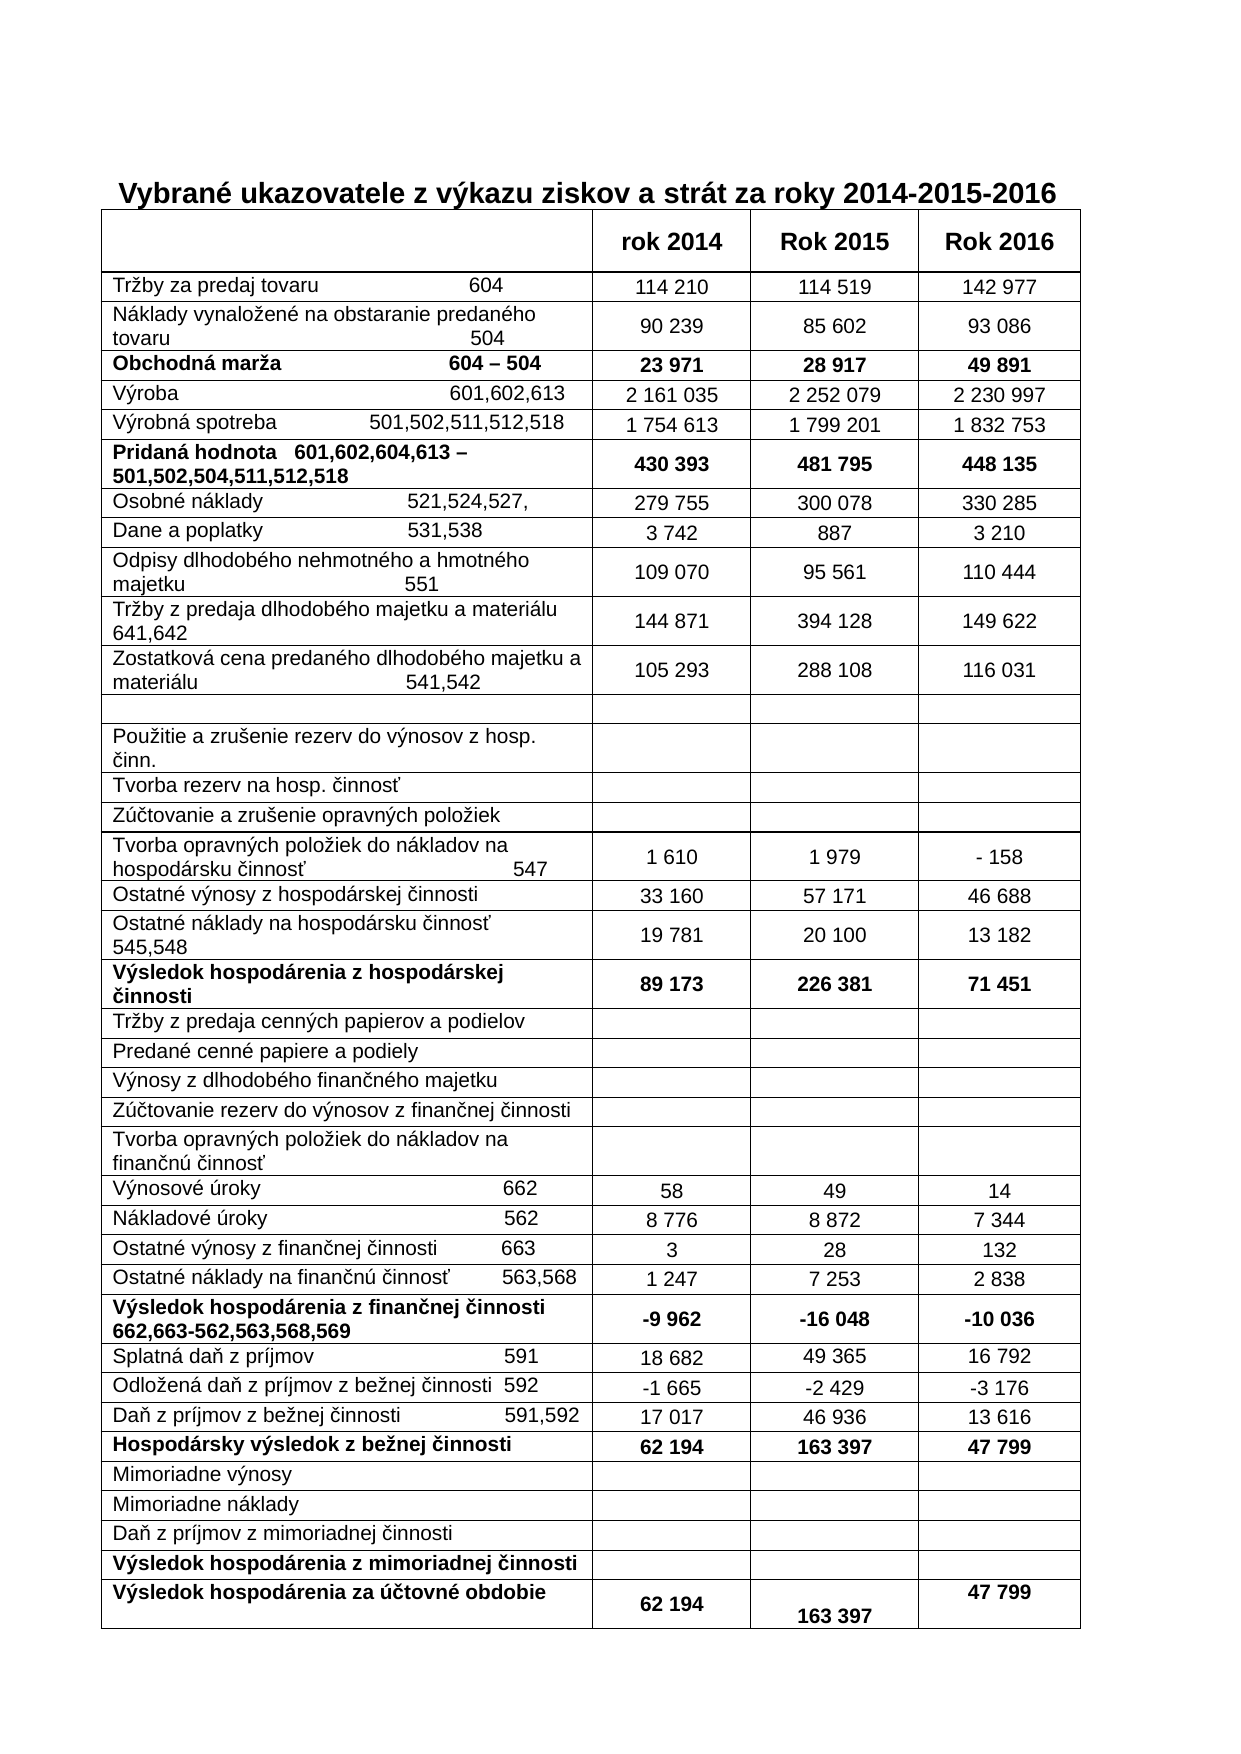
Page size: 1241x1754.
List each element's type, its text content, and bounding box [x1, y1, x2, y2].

table_cell 23 971 [593, 351, 750, 379]
table_cell 14 [919, 1176, 1080, 1205]
table_cell Splatná daň z príjmov 591 [102, 1344, 592, 1372]
table_cell [593, 1068, 750, 1097]
table_cell Tvorba opravných položiek do nákladov na hospodársku činnosť 547 [102, 833, 592, 880]
table_cell 300 078 [751, 489, 918, 517]
table_cell [751, 1462, 918, 1490]
table_cell [593, 1039, 750, 1067]
table_cell [593, 1462, 750, 1490]
table_cell [593, 803, 750, 831]
table_cell [751, 1068, 918, 1097]
table_cell [751, 1491, 918, 1520]
table_cell 13 616 [919, 1403, 1080, 1431]
table_cell 8 872 [751, 1206, 918, 1234]
table_cell [751, 1009, 918, 1037]
table_cell Zúčtovanie a zrušenie opravných položiek [102, 803, 592, 831]
table_cell Zostatková cena predaného dlhodobého majetku a materiálu 541,542 [102, 646, 592, 694]
table_cell [751, 1127, 918, 1175]
table_cell 20 100 [751, 911, 918, 959]
table_cell 116 031 [919, 646, 1080, 694]
table_cell Predané cenné papiere a podiely [102, 1039, 592, 1067]
table_cell - 158 [919, 833, 1080, 880]
table_cell Tvorba opravných položiek do nákladov na finančnú činnosť [102, 1127, 592, 1175]
table_cell 142 977 [919, 273, 1080, 301]
table_cell [593, 1491, 750, 1520]
table_cell [751, 1039, 918, 1067]
table_cell Daň z príjmov z bežnej činnosti 591,592 [102, 1403, 592, 1431]
table_cell 7 253 [751, 1265, 918, 1293]
table_cell 49 365 [751, 1344, 918, 1372]
table_cell 2 230 997 [919, 381, 1080, 409]
table_cell 288 108 [751, 646, 918, 694]
table_cell 57 171 [751, 881, 918, 910]
table_cell [919, 1462, 1080, 1490]
table_cell Výsledok hospodárenia z mimoriadnej činnosti [102, 1551, 592, 1579]
table_cell 49 [751, 1176, 918, 1205]
table_cell Výsledok hospodárenia za účtovné obdobie [102, 1580, 592, 1628]
table_cell [751, 1551, 918, 1579]
table_cell [919, 1009, 1080, 1037]
table_cell 110 444 [919, 548, 1080, 596]
table_header Rok 2015 [751, 210, 918, 271]
table_cell 481 795 [751, 440, 918, 488]
table_cell 144 871 [593, 597, 750, 645]
table_cell 28 917 [751, 351, 918, 379]
table_cell [919, 1551, 1080, 1579]
table_cell Mimoriadne výnosy [102, 1462, 592, 1490]
table_cell 47 799 [919, 1432, 1080, 1461]
table_cell 1 832 753 [919, 410, 1080, 439]
table_cell 109 070 [593, 548, 750, 596]
table_cell [919, 1098, 1080, 1126]
table_cell [919, 724, 1080, 772]
table_cell 62 194 [593, 1432, 750, 1461]
table_cell Obchodná marža 604 – 504 [102, 351, 592, 379]
table_cell -3 176 [919, 1373, 1080, 1402]
table_cell -9 962 [593, 1295, 750, 1342]
table_cell Výroba 601,602,613 [102, 381, 592, 409]
table_cell 1 610 [593, 833, 750, 880]
table_cell Osobné náklady 521,524,527, [102, 489, 592, 517]
table_cell Zúčtovanie rezerv do výnosov z finančnej činnosti [102, 1098, 592, 1126]
table_cell Použitie a zrušenie rezerv do výnosov z hosp. činn. [102, 724, 592, 772]
table_cell [919, 773, 1080, 802]
table_cell 1 247 [593, 1265, 750, 1293]
table_cell [919, 1039, 1080, 1067]
table_cell Daň z príjmov z mimoriadnej činnosti [102, 1521, 592, 1549]
text Vybrané ukazovatele z výkazu ziskov a strát za roky 2014-2015-2016 [118, 176, 1122, 209]
table_cell 1 799 201 [751, 410, 918, 439]
table_cell 3 210 [919, 518, 1080, 547]
table_cell Ostatné výnosy z finančnej činnosti 663 [102, 1235, 592, 1264]
table_cell 71 451 [919, 960, 1080, 1008]
table_cell [593, 724, 750, 772]
table_cell Odpisy dlhodobého nehmotného a hmotného majetku 551 [102, 548, 592, 596]
table_cell 8 776 [593, 1206, 750, 1234]
table_cell 430 393 [593, 440, 750, 488]
table_cell Tržby z predaja cenných papierov a podielov [102, 1009, 592, 1037]
table_cell 163 397 [751, 1580, 918, 1628]
table_cell Nákladové úroky 562 [102, 1206, 592, 1234]
table_cell [751, 803, 918, 831]
table_header [102, 210, 592, 271]
table_cell 62 194 [593, 1580, 750, 1628]
table_cell 28 [751, 1235, 918, 1264]
table_cell 46 688 [919, 881, 1080, 910]
table_cell 7 344 [919, 1206, 1080, 1234]
table_header Rok 2016 [919, 210, 1080, 271]
table_cell 279 755 [593, 489, 750, 517]
table_cell Hospodársky výsledok z bežnej činnosti [102, 1432, 592, 1461]
table_cell [919, 1068, 1080, 1097]
table_cell [751, 695, 918, 723]
table_cell [593, 1127, 750, 1175]
table_cell 149 622 [919, 597, 1080, 645]
table_cell [751, 1521, 918, 1549]
table_cell 3 [593, 1235, 750, 1264]
table_cell [919, 803, 1080, 831]
table_cell 93 086 [919, 302, 1080, 350]
table_cell 1 754 613 [593, 410, 750, 439]
table_cell [751, 773, 918, 802]
table_cell 49 891 [919, 351, 1080, 379]
table_cell Výnosy z dlhodobého finančného majetku [102, 1068, 592, 1097]
table_cell 33 160 [593, 881, 750, 910]
table_cell [593, 1551, 750, 1579]
table_cell Dane a poplatky 531,538 [102, 518, 592, 547]
table_cell -1 665 [593, 1373, 750, 1402]
table_cell 3 742 [593, 518, 750, 547]
table_cell 2 161 035 [593, 381, 750, 409]
table_cell Náklady vynaložené na obstaranie predaného tovaru 504 [102, 302, 592, 350]
table_cell [751, 724, 918, 772]
table_cell 95 561 [751, 548, 918, 596]
table_cell [593, 1521, 750, 1549]
table_cell Výnosové úroky 662 [102, 1176, 592, 1205]
table_cell Výsledok hospodárenia z hospodárskej činnosti [102, 960, 592, 1008]
table_cell 90 239 [593, 302, 750, 350]
table_cell 226 381 [751, 960, 918, 1008]
table_cell 105 293 [593, 646, 750, 694]
table_cell [919, 1521, 1080, 1549]
table_cell 19 781 [593, 911, 750, 959]
table_cell Výrobná spotreba 501,502,511,512,518 [102, 410, 592, 439]
table_cell 2 838 [919, 1265, 1080, 1293]
table_cell [593, 1098, 750, 1126]
table_cell Tržby za predaj tovaru 604 [102, 273, 592, 301]
table_cell 13 182 [919, 911, 1080, 959]
table_cell [102, 695, 592, 723]
table_cell Ostatné výnosy z hospodárskej činnosti [102, 881, 592, 910]
table_cell [751, 1098, 918, 1126]
table_header rok 2014 [593, 210, 750, 271]
table_cell [593, 1009, 750, 1037]
table_cell Tržby z predaja dlhodobého majetku a materiálu 641,642 [102, 597, 592, 645]
table_cell [593, 773, 750, 802]
table_cell [919, 1491, 1080, 1520]
table_cell [593, 695, 750, 723]
table_cell Pridaná hodnota 601,602,604,613 – 501,502,504,511,512,518 [102, 440, 592, 488]
table_cell 58 [593, 1176, 750, 1205]
table_cell 17 017 [593, 1403, 750, 1431]
table_cell Odložená daň z príjmov z bežnej činnosti 592 [102, 1373, 592, 1402]
table_cell 163 397 [751, 1432, 918, 1461]
table_cell 394 128 [751, 597, 918, 645]
table_cell 114 210 [593, 273, 750, 301]
table_cell -2 429 [751, 1373, 918, 1402]
table_cell 1 979 [751, 833, 918, 880]
table_cell Ostatné náklady na hospodársku činnosť 545,548 [102, 911, 592, 959]
table_cell Výsledok hospodárenia z finančnej činnosti 662,663-562,563,568,569 [102, 1295, 592, 1342]
table_cell -16 048 [751, 1295, 918, 1342]
table_cell Tvorba rezerv na hosp. činnosť [102, 773, 592, 802]
table_cell 448 135 [919, 440, 1080, 488]
table_cell 47 799 [919, 1580, 1080, 1628]
table_cell 887 [751, 518, 918, 547]
table_cell 46 936 [751, 1403, 918, 1431]
table_cell 18 682 [593, 1344, 750, 1372]
table_cell 114 519 [751, 273, 918, 301]
table_cell 2 252 079 [751, 381, 918, 409]
table_cell [919, 1127, 1080, 1175]
table_cell 89 173 [593, 960, 750, 1008]
table_cell [919, 695, 1080, 723]
table_cell 330 285 [919, 489, 1080, 517]
table_cell 16 792 [919, 1344, 1080, 1372]
table_cell -10 036 [919, 1295, 1080, 1342]
table_cell Mimoriadne náklady [102, 1491, 592, 1520]
table_cell 132 [919, 1235, 1080, 1264]
table_cell 85 602 [751, 302, 918, 350]
table_cell Ostatné náklady na finančnú činnosť 563,568 [102, 1265, 592, 1293]
